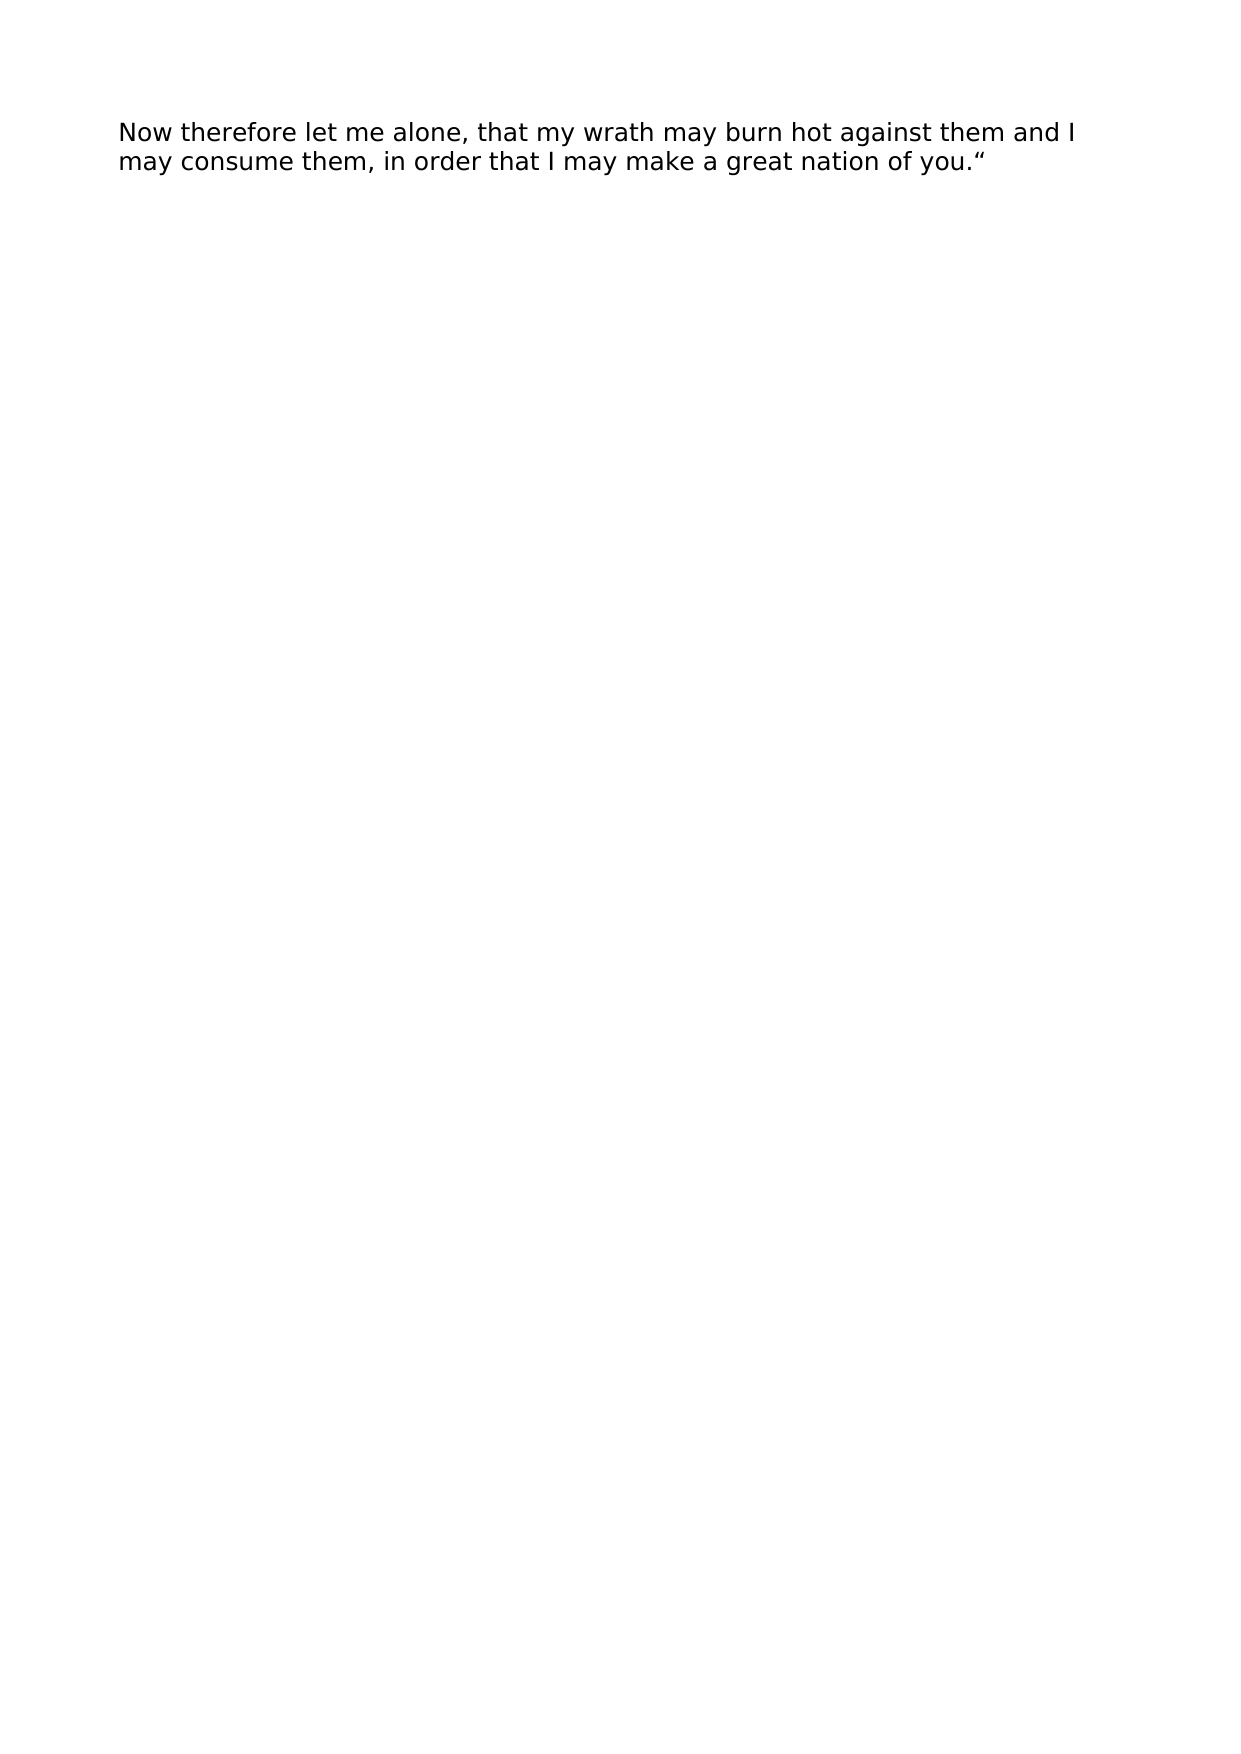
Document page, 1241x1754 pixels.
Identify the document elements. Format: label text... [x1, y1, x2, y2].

text Now therefore let me alone, that my wrath may burn hot against them and I may consume them, in order that I may make a great nation of you.“ [118, 118, 1122, 176]
